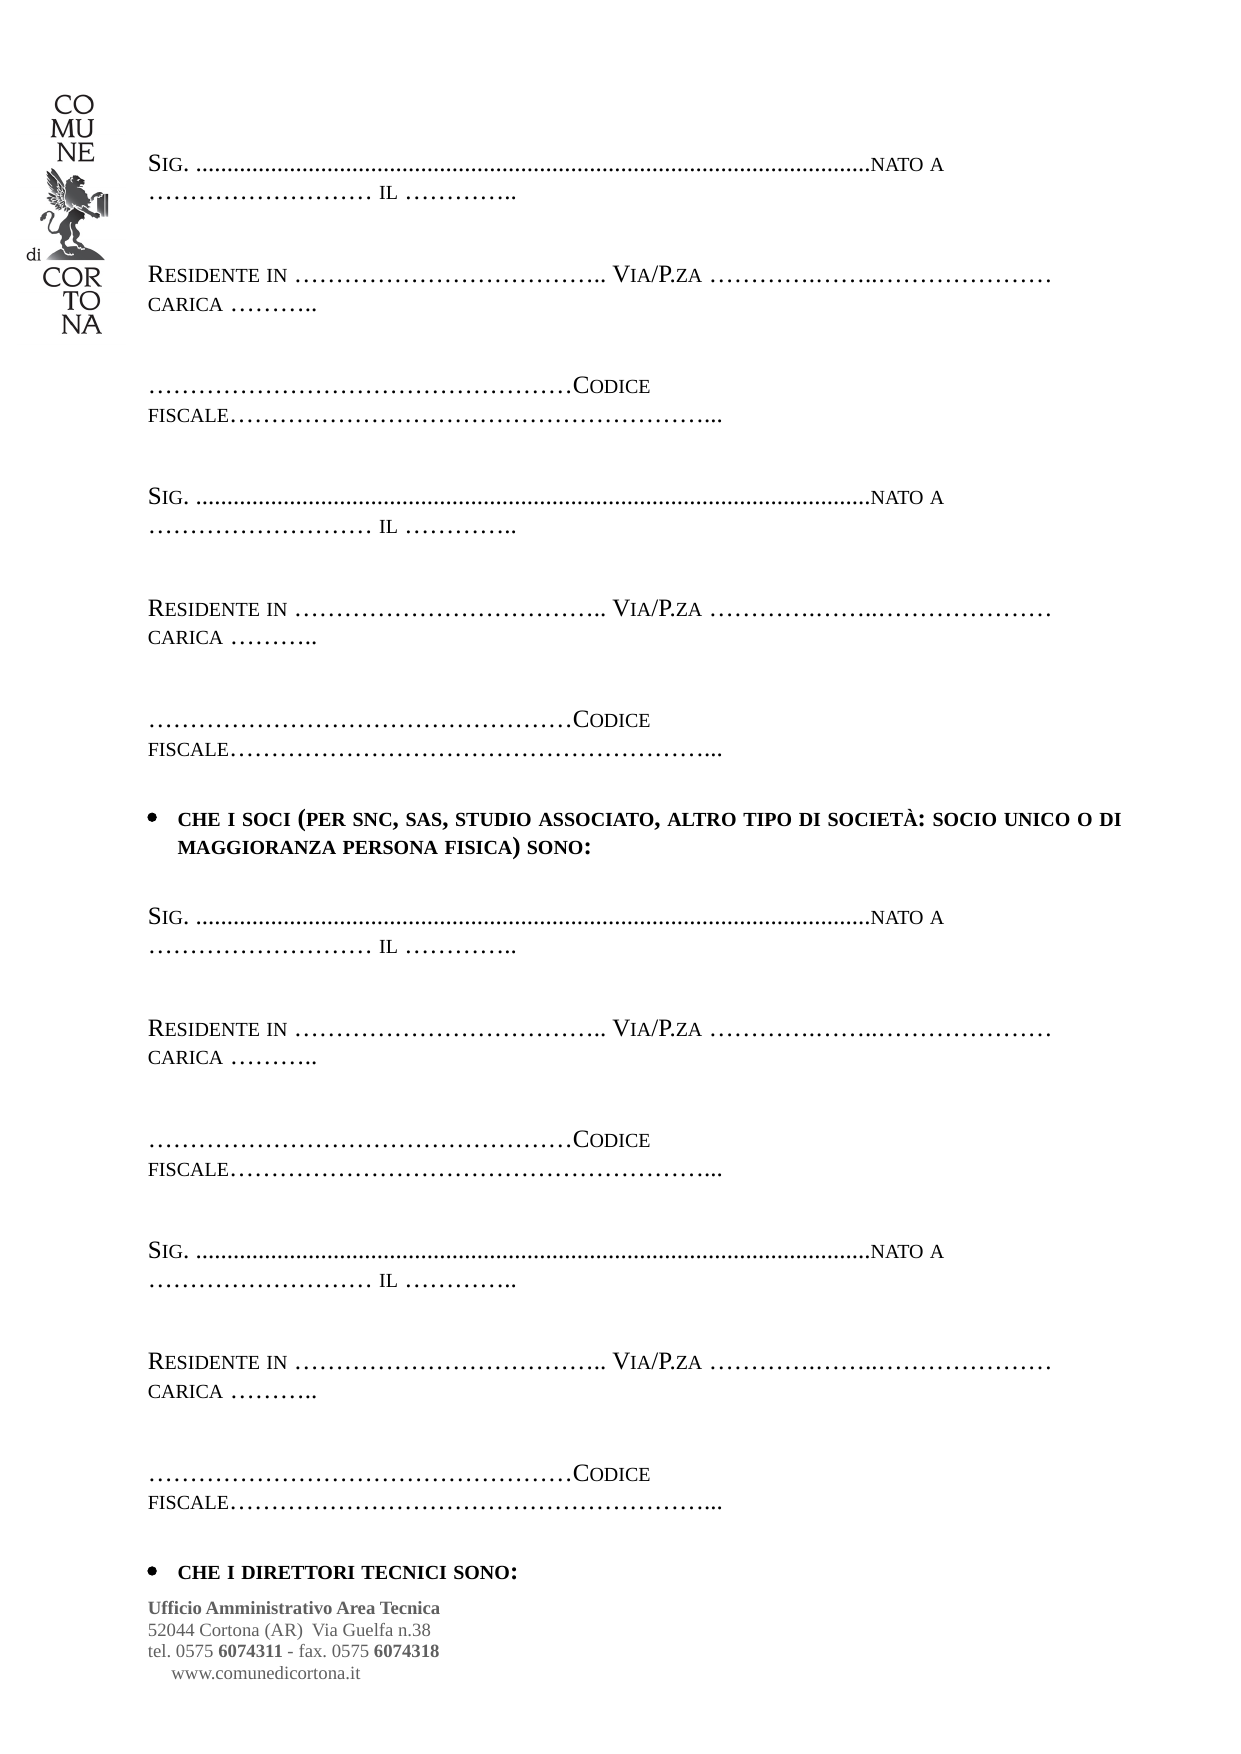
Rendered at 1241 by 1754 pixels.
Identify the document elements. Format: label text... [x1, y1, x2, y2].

text ……………………………………………Codice fiscale…………………………………………………... [148, 1124, 1122, 1181]
text ……………………………………………Codice fiscale…………………………………………………... [148, 370, 1122, 428]
text Sig. ............................................................................................................nato a ……………………… il ………….. [148, 1235, 1122, 1293]
list che i soci (per snc, sas, studio associato, altro tipo di società: socio unico o di maggioranza persona fisica) sono: [148, 803, 1122, 860]
text ……………………………………………Codice fiscale…………………………………………………... [148, 704, 1122, 761]
text Sig. ............................................................................................................nato a ……………………… il ………….. [148, 148, 1122, 205]
text Residente in ……………………………….. Via/P.za ………….……..…………………carica ……….. [148, 1346, 1122, 1404]
text ……………………………………………Codice fiscale…………………………………………………... [148, 1458, 1122, 1515]
picture [17, 82, 126, 345]
text Residente in ……………………………….. Via/P.za ………….……..…………………carica ……….. [148, 1013, 1122, 1070]
list che i direttori tecnici sono: [148, 1556, 1122, 1585]
text Residente in ……………………………….. Via/P.za ………….……..…………………carica ……….. [148, 259, 1122, 316]
text Sig. ............................................................................................................nato a ……………………… il ………….. [148, 901, 1122, 959]
text Residente in ……………………………….. Via/P.za ………….……..…………………carica ……….. [148, 593, 1122, 650]
text Sig. ............................................................................................................nato a ……………………… il ………….. [148, 481, 1122, 539]
